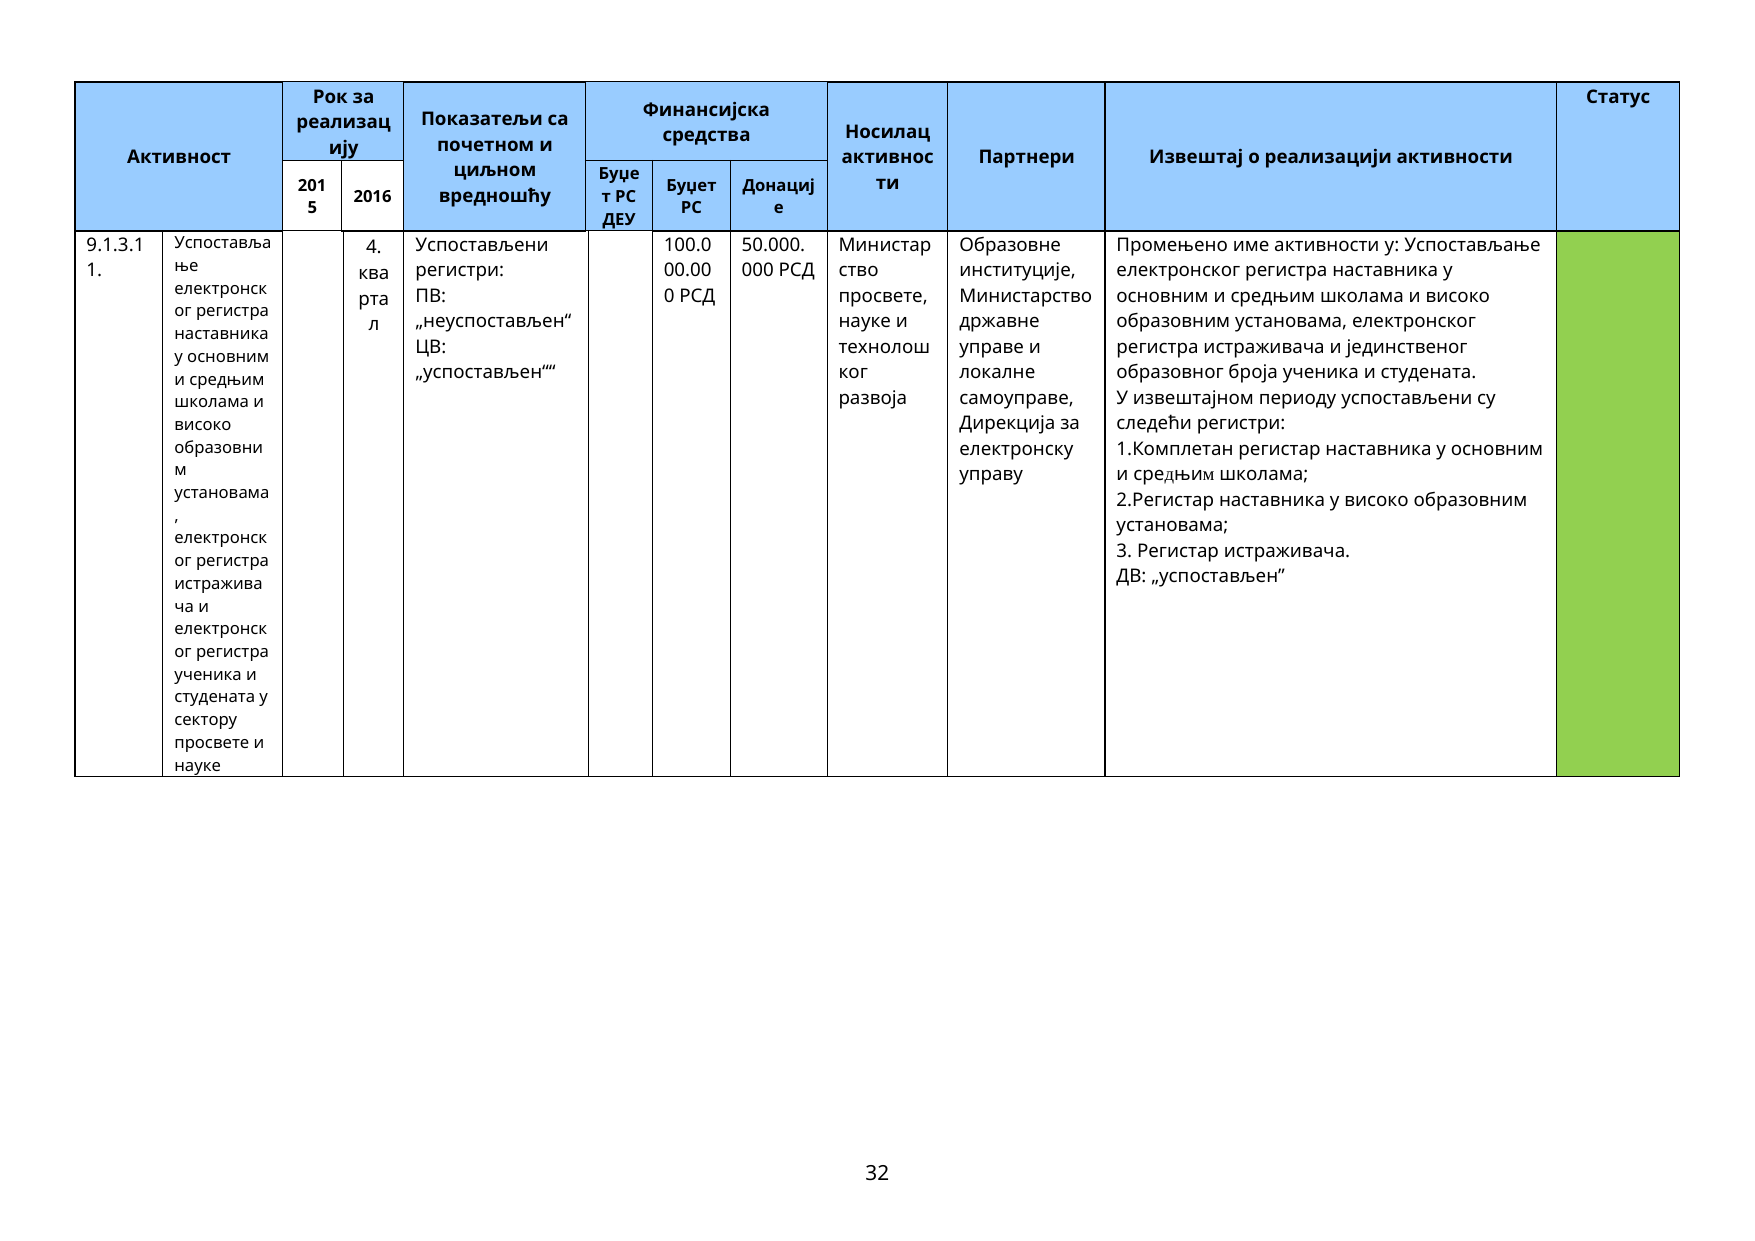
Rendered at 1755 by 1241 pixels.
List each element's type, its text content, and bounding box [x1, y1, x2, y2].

table_header Извештај о реализацији активности [1106, 83, 1556, 230]
table_cell 100.000.000 РСД [653, 232, 730, 776]
table_cell [1557, 232, 1679, 776]
table_cell Донације [731, 161, 827, 230]
table_cell Министарство просвете, науке и технолошког развоја [828, 232, 947, 776]
table_header Статус [1557, 83, 1679, 160]
table_cell Образовне институције, Министарство државне управе и локалне самоуправе, Дирекција за електронску управу [948, 232, 1104, 776]
table_cell 2015 [283, 161, 341, 230]
table_header Рок за реализацију [283, 82, 403, 160]
table_header Активност [76, 83, 282, 230]
table_cell Промењено име активности у: Успостављање електронског регистра наставника у основним и средњим школама и високо образовним установама, електронског регистра истраживача и јединственог образовног броја ученика и студената. У извештајном периоду успостављени су следећи регистри: 1.Комплетан регистар наставника у основним и средњим школама; 2.Регистар наставника у високо образовним установама; 3. Регистар истраживача. ДВ: „успостављен” [1106, 232, 1556, 776]
table_cell [283, 231, 343, 776]
table_header Финансијска средства [586, 82, 827, 160]
table_cell 4. квартал [344, 232, 403, 776]
table_cell 50.000.000 РСД [731, 232, 827, 776]
table_header Показатељи са почетном и циљном вредношћу [404, 83, 585, 230]
table_cell Буџет РС ДЕУ [586, 161, 652, 230]
table_header Партнери [948, 83, 1104, 230]
table_cell Успостављени регистри: ПВ: „неуспостављен“ ЦВ: „успостављен““ [404, 231, 588, 776]
table_cell [589, 231, 652, 776]
table_header Носилац активности [828, 83, 947, 230]
table_cell 2016 [342, 161, 403, 230]
table_cell Успостављање електронског регистра наставника у основним и средњим школама и високо образовним установама, електронског регистра истраживача и електронског регистра ученика и студената у сектору просвете и науке [163, 232, 282, 776]
table_cell 9.1.3.11. [76, 232, 162, 776]
table_cell Буџет РС [653, 161, 730, 230]
table_cell [1557, 160, 1679, 230]
